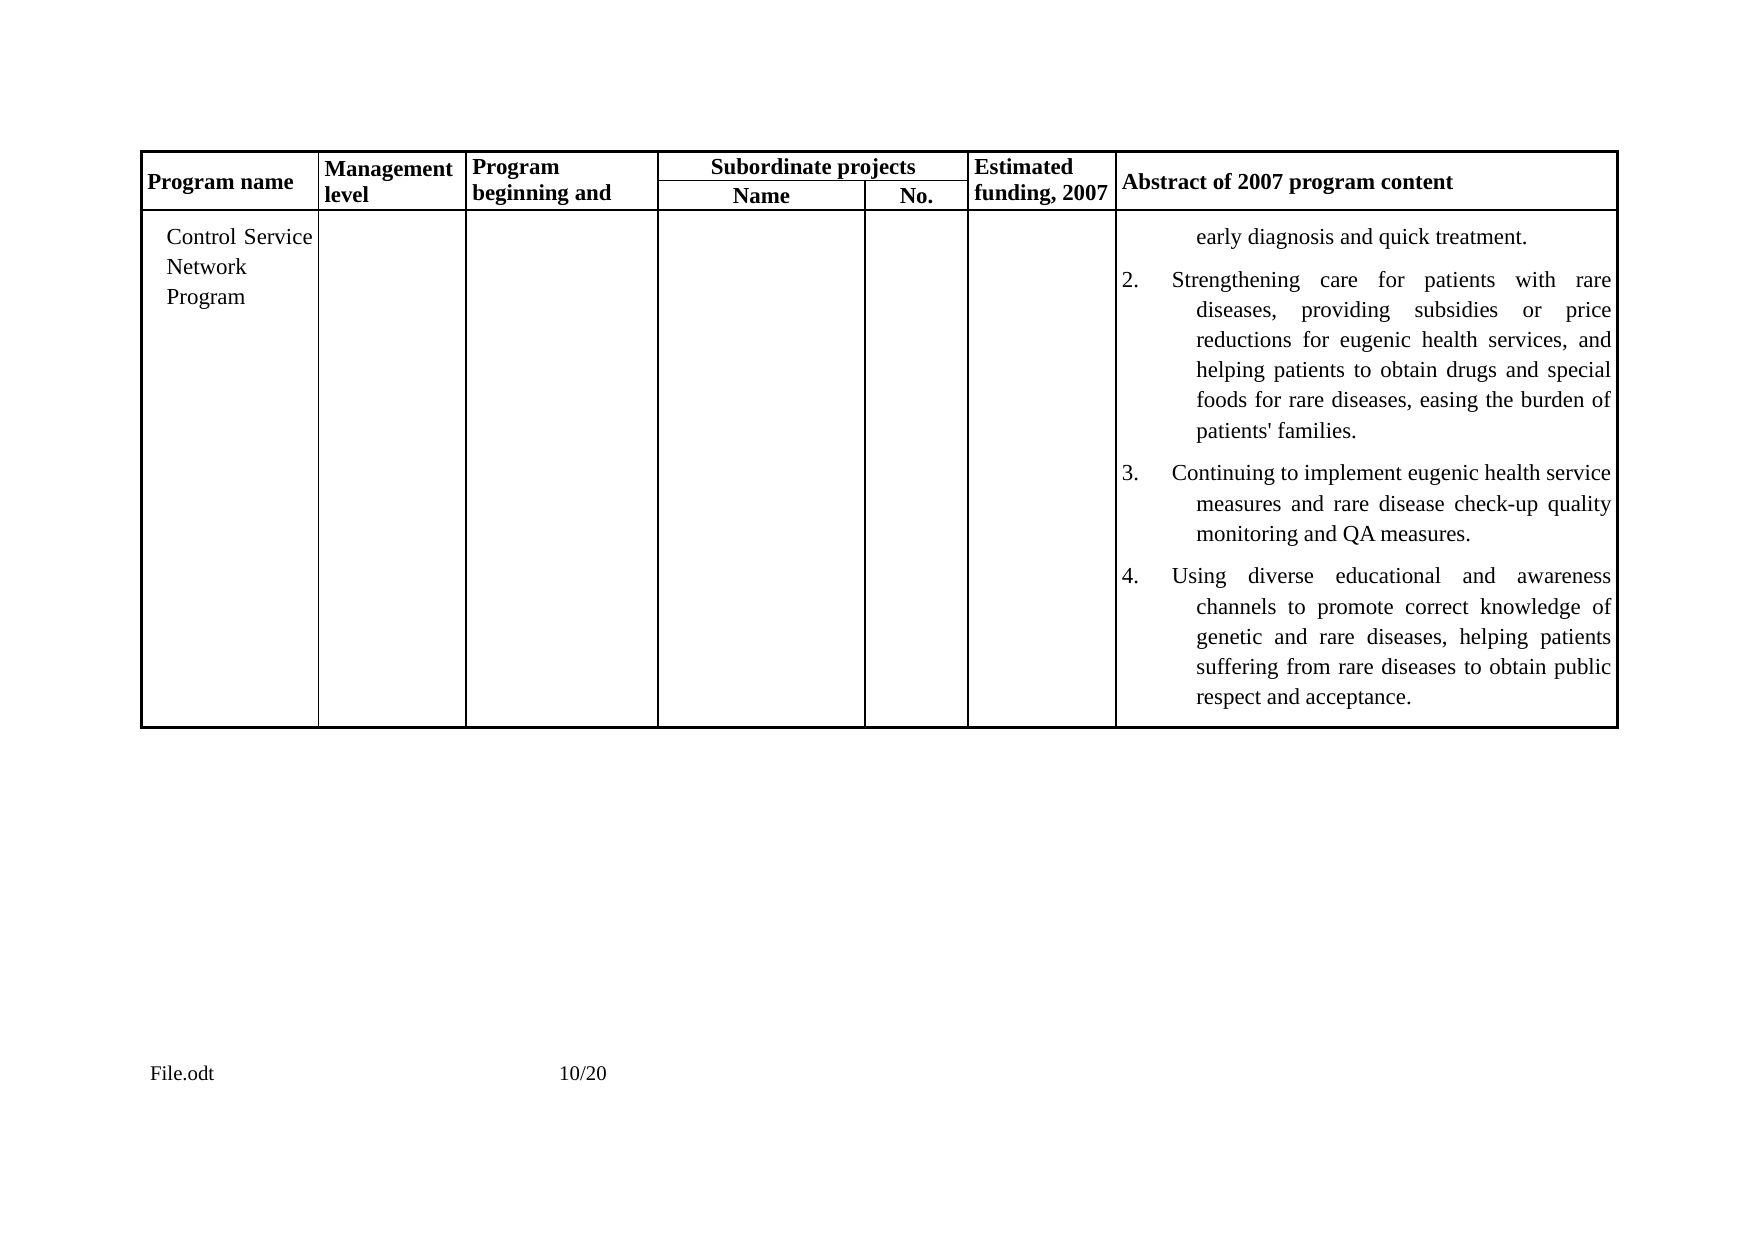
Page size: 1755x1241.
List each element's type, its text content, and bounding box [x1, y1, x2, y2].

table_cell - [659, 211, 864, 726]
table_cell - [866, 211, 967, 726]
table_header Program name [143, 153, 318, 209]
table_cell early diagnosis and quick treatment. Strengthening care for patients with rare diseases, providing subsidies or price reductions for eugenic health services, and helping patients to obtain drugs and special foods for rare diseases, easing the burden of patients' families. Continuing to implement eugenic health service measures and rare disease check-up quality monitoring and QA measures. Using diverse educational and awareness channels to promote correct knowledge of genetic and rare diseases, helping patients suffering from rare diseases to obtain public respect and acceptance. [1117, 211, 1616, 726]
table_cell Control Service Network Program [143, 211, 318, 726]
table_header Management level [319, 153, 465, 209]
table_header Program beginning and ending dates (example: 1/1/07~12/31/07) [467, 153, 657, 209]
table_header Abstract of 2007 program content [1117, 153, 1616, 209]
table_cell No. [866, 181, 967, 209]
table_cell 1/1/07-12/31/07 [467, 211, 657, 726]
table_cell 104,146 [969, 211, 1115, 726]
table_header Estimated funding, 2007 (in NT$ 1,000) [969, 153, 1115, 209]
table_cell Name [659, 181, 864, 209]
table_header Subordinate projects [659, 153, 967, 179]
table_cell [319, 211, 465, 726]
